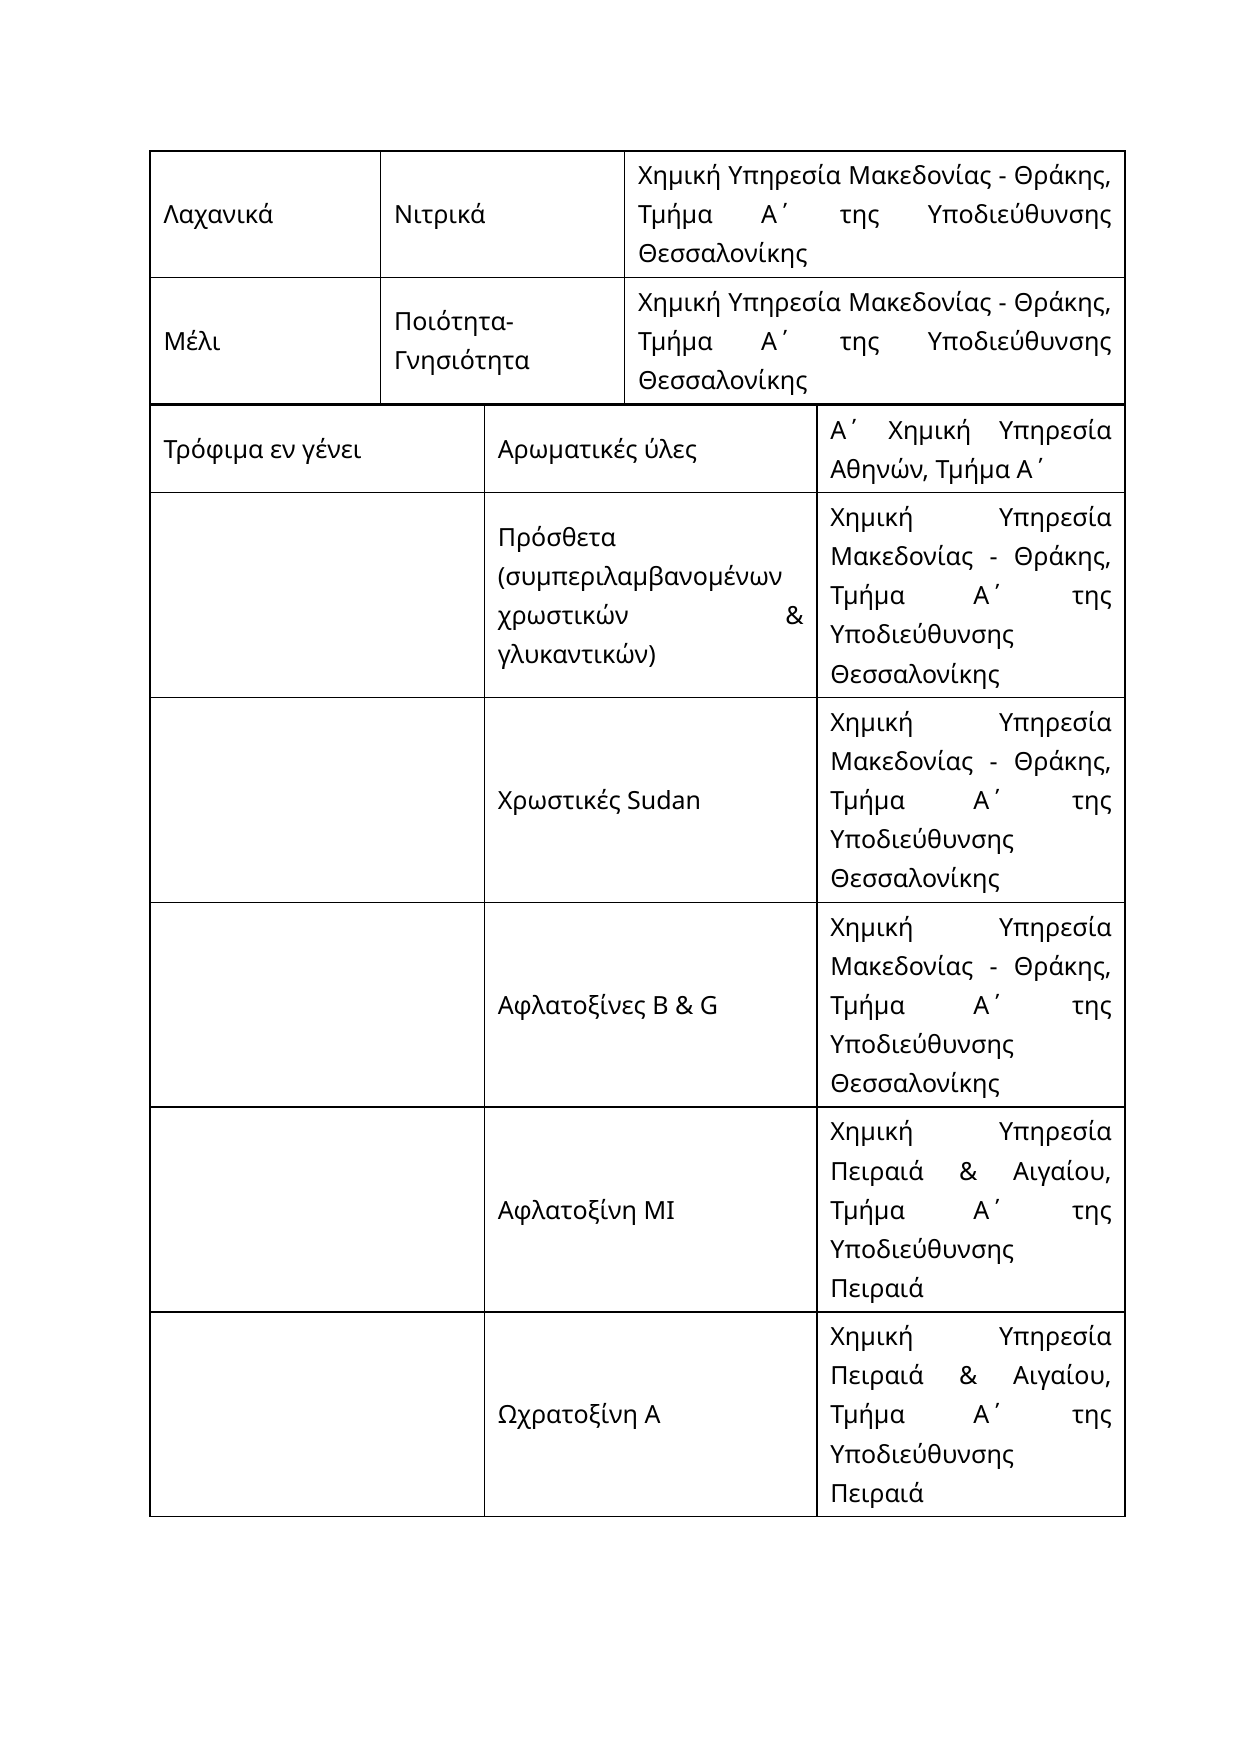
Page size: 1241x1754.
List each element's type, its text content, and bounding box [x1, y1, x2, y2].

table_cell [151, 1313, 484, 1516]
table_cell Ωχρατοξίνη Α [485, 1313, 816, 1516]
table_header Αρωματικές ύλες [485, 406, 816, 492]
table_cell Μέλι [151, 278, 380, 403]
table_cell Πρόσθετα (συμπεριλαμβανομένων χρωστικών & γλυκαντικών) [485, 493, 816, 697]
table_cell Χημική Υπηρεσία Μακεδονίας - Θράκης, Τμήμα Α΄ της Υποδιεύθυνσης Θεσσαλονίκης [818, 698, 1124, 901]
table_cell Χημική Υπηρεσία Μακεδονίας - Θράκης, Τμήμα Α΄ της Υποδιεύθυνσης Θεσσαλονίκης [818, 493, 1124, 697]
table_cell [151, 493, 484, 697]
table_cell Ποιότητα- Γνησιότητα [381, 278, 624, 403]
table_cell Χρωστικές Sudan [485, 698, 816, 901]
table_cell Χημική Υπηρεσία Μακεδονίας - Θράκης, Τμήμα Α΄ της Υποδιεύθυνσης Θεσσαλονίκης [625, 278, 1124, 403]
table_cell [151, 698, 484, 901]
table_cell Αφλατοξίνη ΜΙ [485, 1108, 816, 1311]
table_cell Χημική Υπηρεσία Μακεδονίας - Θράκης, Τμήμα Α΄ της Υποδιεύθυνσης Θεσσαλονίκης [625, 152, 1124, 276]
table_cell [151, 903, 484, 1106]
table_cell Αφλατοξίνες Β & G [485, 903, 816, 1106]
table_cell Χημική Υπηρεσία Πειραιά & Αιγαίου, Τμήμα Α΄ της Υποδιεύθυνσης Πειραιά [818, 1108, 1124, 1311]
table_cell Χημική Υπηρεσία Πειραιά & Αιγαίου, Τμήμα Α΄ της Υποδιεύθυνσης Πειραιά [818, 1313, 1124, 1516]
table_header Τρόφιμα εν γένει [151, 406, 484, 492]
table_cell [151, 1108, 484, 1311]
table_cell Νιτρικά [381, 152, 624, 276]
table_header Α΄ Χημική Υπηρεσία Αθηνών, Τμήμα Α΄ [818, 406, 1124, 492]
table_cell Χημική Υπηρεσία Μακεδονίας - Θράκης, Τμήμα Α΄ της Υποδιεύθυνσης Θεσσαλονίκης [818, 903, 1124, 1106]
table_cell Λαχανικά [151, 152, 380, 276]
